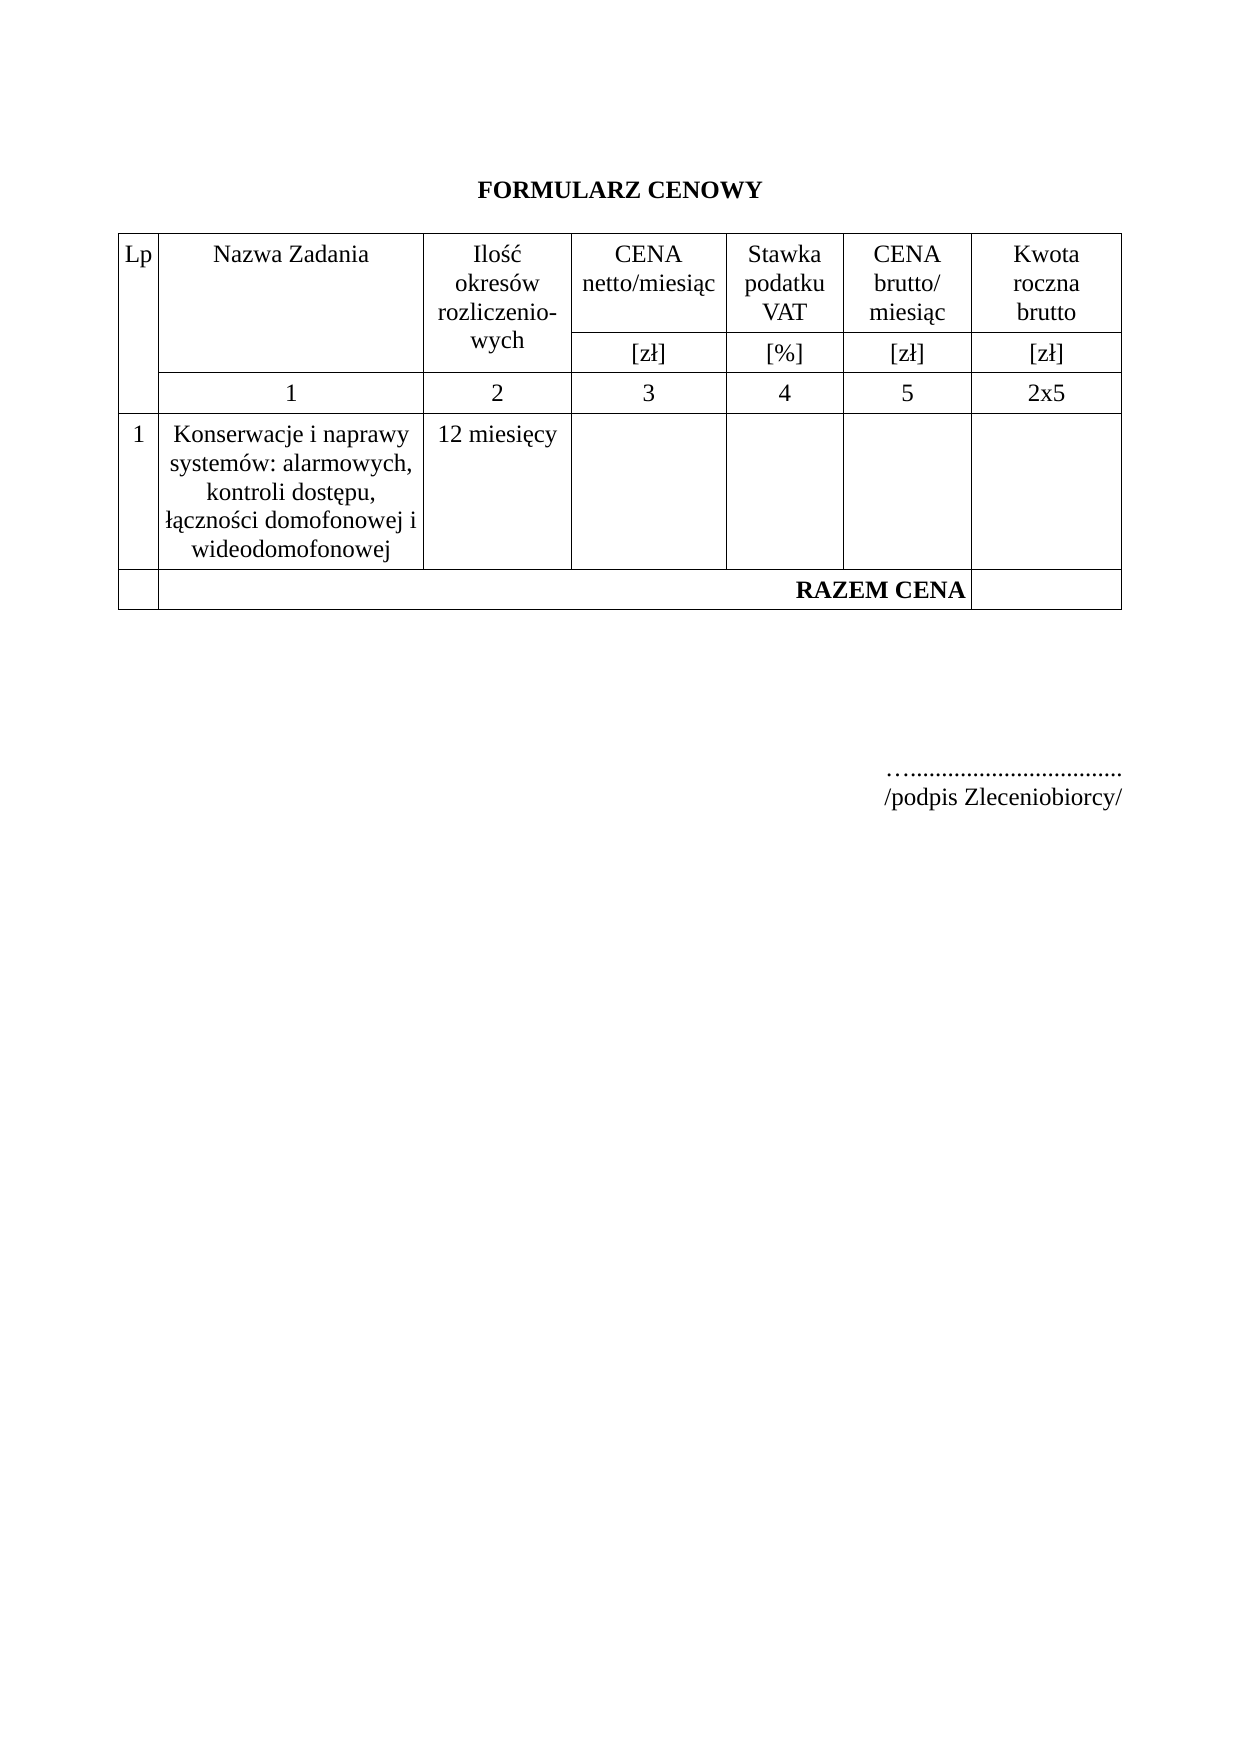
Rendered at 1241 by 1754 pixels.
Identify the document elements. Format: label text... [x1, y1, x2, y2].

table_cell 12 miesięcy [424, 414, 571, 568]
table_cell [%] [727, 333, 843, 372]
table_header Nazwa Zadania [159, 234, 423, 372]
table_cell [zł] [972, 333, 1121, 372]
text /podpis Zleceniobiorcy/ [118, 782, 1122, 811]
table_cell 2x5 [972, 373, 1121, 413]
table_cell 1 [159, 373, 423, 413]
table_cell [572, 414, 726, 568]
table_cell [727, 414, 843, 568]
table_cell [972, 414, 1121, 568]
table_header Ilość okresów rozliczenio-wych [424, 234, 571, 372]
table_cell [119, 570, 158, 609]
table_cell 3 [572, 373, 726, 413]
table_cell [zł] [844, 333, 971, 372]
table_header Stawka podatku VAT [727, 234, 843, 331]
text ….................................. [118, 753, 1122, 782]
table_cell 4 [727, 373, 843, 413]
table_cell 1 [119, 414, 158, 568]
table_cell [844, 414, 971, 568]
table_header Kwota roczna brutto [972, 234, 1121, 331]
text FORMULARZ CENOWY [118, 176, 1122, 204]
table_header CENA netto/miesiąc [572, 234, 726, 331]
table_cell 2 [424, 373, 571, 413]
table_header CENA brutto/ miesiąc [844, 234, 971, 331]
table_cell RAZEM CENA [159, 570, 971, 609]
table_cell [972, 570, 1121, 609]
table_cell 5 [844, 373, 971, 413]
table_cell [zł] [572, 333, 726, 372]
table_cell Konserwacje i naprawy systemów: alarmowych, kontroli dostępu, łączności domofonowej i wideodomofonowej [159, 414, 423, 568]
table_header Lp [119, 234, 158, 413]
